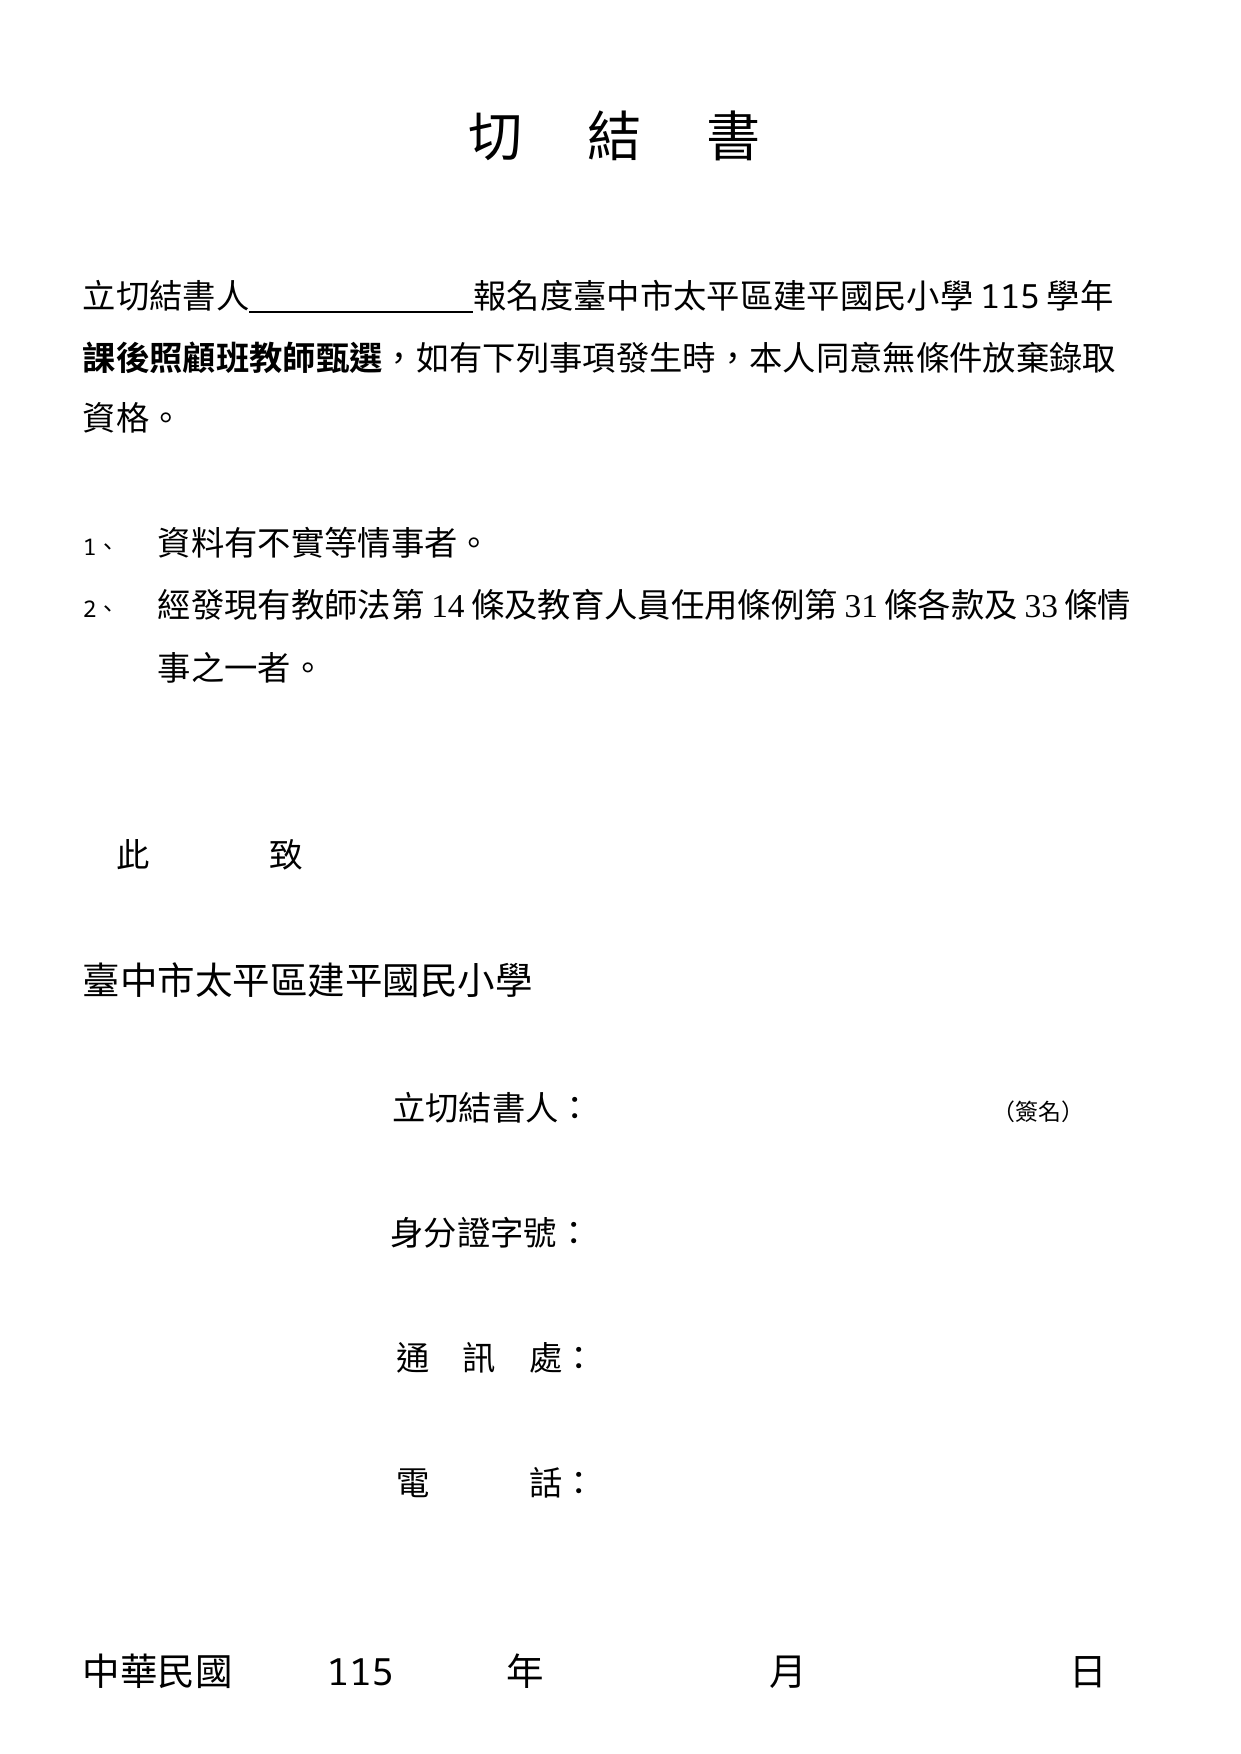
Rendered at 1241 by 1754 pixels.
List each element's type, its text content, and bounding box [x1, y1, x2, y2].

list 經發現有教師法第14條及教育人員任用條例第31條各款及33條情事之一者。 [83, 564, 1146, 689]
text 立切結書人： （簽名） [83, 1064, 1146, 1127]
text 身分證字號： [83, 1189, 1146, 1252]
text 切 結 書 [83, 64, 1146, 189]
text 立切結書人 報名度臺中市太平區建平國民小學115學年課後照顧班教師甄選，如有下列事項發生時，本人同意無條件放棄錄取資格。 [83, 252, 1146, 439]
text 臺中市太平區建平國民小學 [83, 939, 1146, 1002]
text 此 致 [83, 814, 1146, 877]
text 電 話： [83, 1439, 1146, 1502]
text 通 訊 處： [83, 1314, 1146, 1377]
text 中華民國 115 年 月 日 [83, 1627, 1146, 1689]
list 資料有不實等情事者。 [83, 502, 1146, 564]
